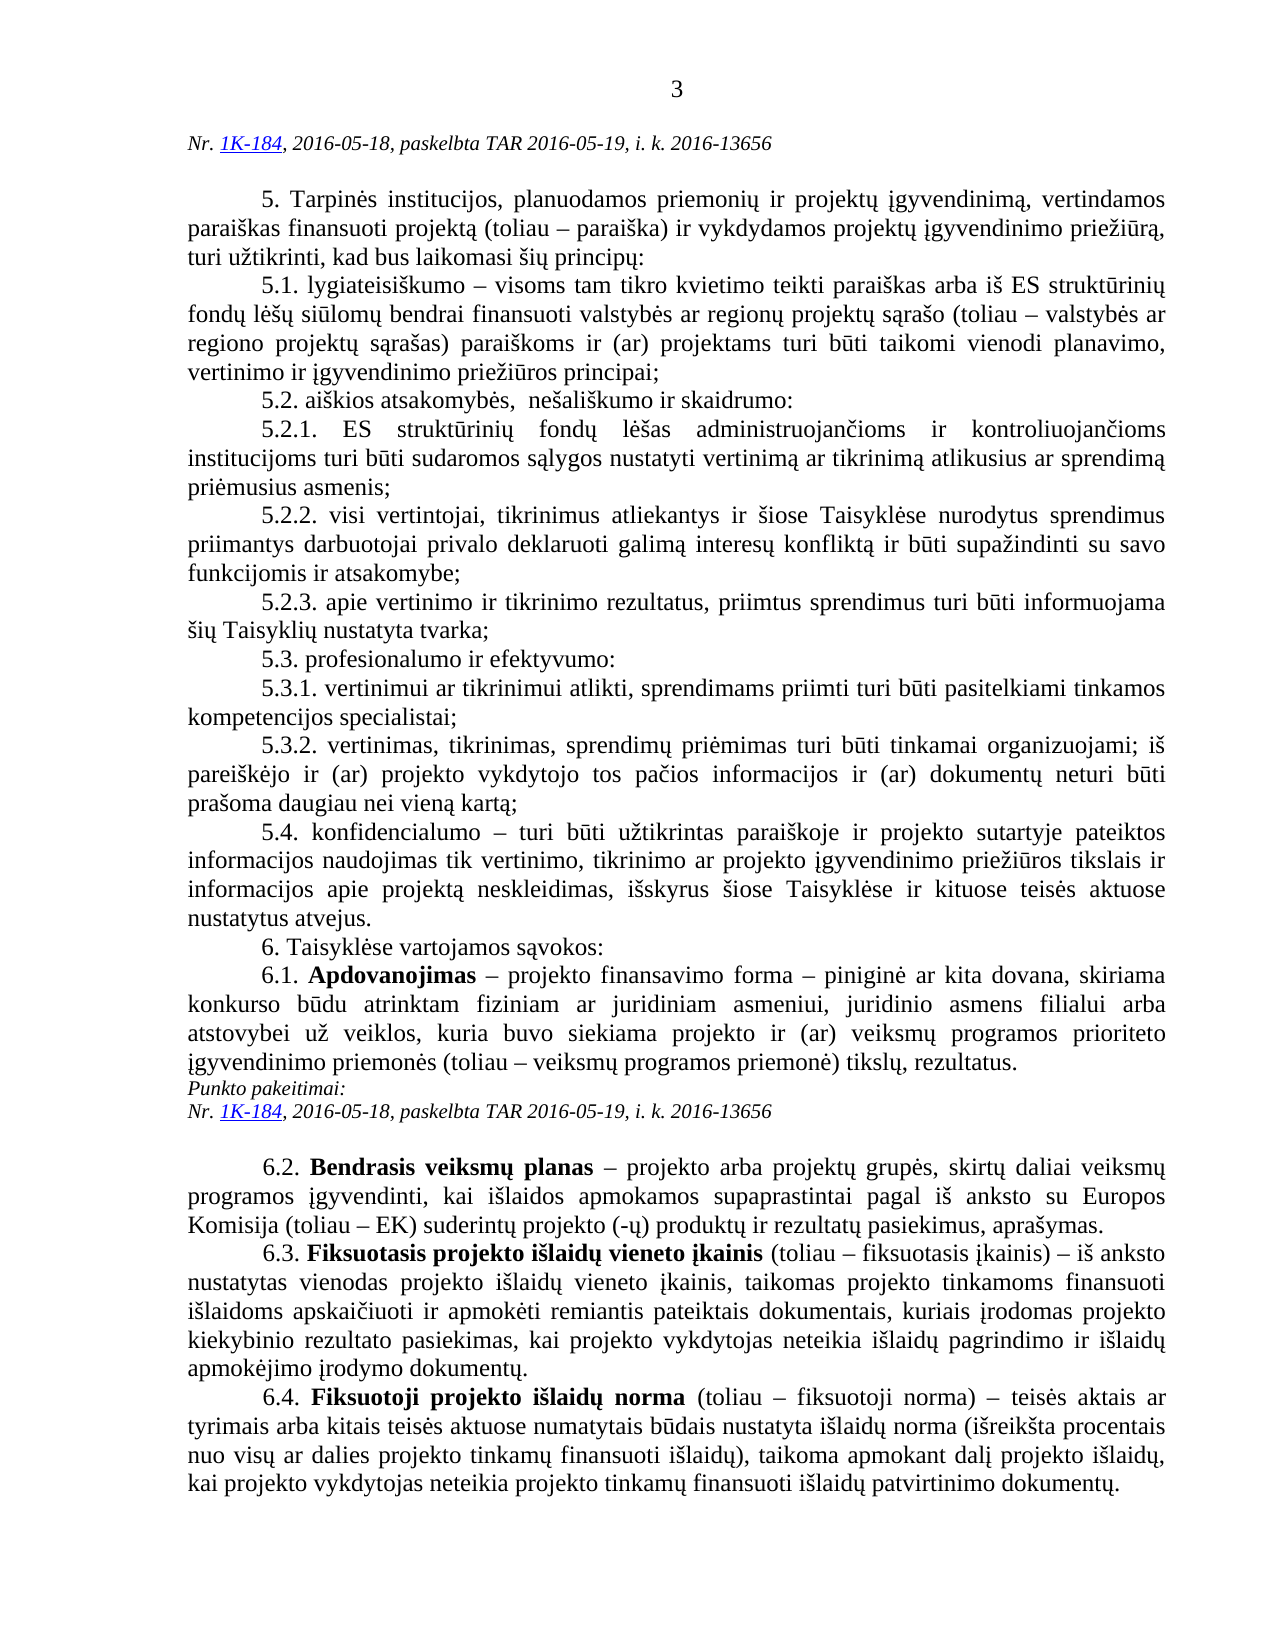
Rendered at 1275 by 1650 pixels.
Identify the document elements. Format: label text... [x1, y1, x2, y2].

text 6.4. Fiksuotoji projekto išlaidų norma (toliau – fiksuotoji norma) – teisės aktais ar tyrimais arba kitais teisės aktuose numatytais būdais nustatyta išlaidų norma (išreikšta procentais nuo visų ar dalies projekto tinkamų finansuoti išlaidų), taikoma apmokant dalį projekto išlaidų, kai projekto vykdytojas neteikia projekto tinkamų finansuoti išlaidų patvirtinimo dokumentų. [187, 1382, 1167, 1497]
text 5.2.1. ES struktūrinių fondų lėšas administruojančioms ir kontroliuojančioms institucijoms turi būti sudaromos sąlygos nustatyti vertinimą ar tikrinimą atlikusius ar sprendimą priėmusius asmenis; [187, 414, 1167, 500]
text 6.3. Fiksuotasis projekto išlaidų vieneto įkainis (toliau – fiksuotasis įkainis) – iš anksto nustatytas vienodas projekto išlaidų vieneto įkainis, taikomas projekto tinkamoms finansuoti išlaidoms apskaičiuoti ir apmokėti remiantis pateiktais dokumentais, kuriais įrodomas projekto kiekybinio rezultato pasiekimas, kai projekto vykdytojas neteikia išlaidų pagrindimo ir išlaidų apmokėjimo įrodymo dokumentų. [187, 1238, 1167, 1382]
text 5.2.2. visi vertintojai, tikrinimus atliekantys ir šiose Taisyklėse nurodytus sprendimus priimantys darbuotojai privalo deklaruoti galimą interesų konfliktą ir būti supažindinti su savo funkcijomis ir atsakomybe; [187, 500, 1167, 587]
text 6.2. Bendrasis veiksmų planas – projekto arba projektų grupės, skirtų daliai veiksmų programos įgyvendinti, kai išlaidos apmokamos supaprastintai pagal iš anksto su Europos Komisija (toliau – EK) suderintų projekto (-ų) produktų ir rezultatų pasiekimus, aprašymas. [187, 1152, 1167, 1238]
text Punkto pakeitimai: [187, 1075, 1167, 1099]
text 5.2.3. apie vertinimo ir tikrinimo rezultatus, priimtus sprendimus turi būti informuojama šių Taisyklių nustatyta tvarka; [187, 587, 1167, 644]
text Nr. 1K-184, 2016-05-18, paskelbta TAR 2016-05-19, i. k. 2016-13656 [187, 1099, 1167, 1123]
text 6. Taisyklėse vartojamos sąvokos: [187, 932, 1167, 960]
text 5.2. aiškios atsakomybės, nešališkumo ir skaidrumo: [187, 385, 1167, 414]
text 5.3.2. vertinimas, tikrinimas, sprendimų priėmimas turi būti tinkamai organizuojami; iš pareiškėjo ir (ar) projekto vykdytojo tos pačios informacijos ir (ar) dokumentų neturi būti prašoma daugiau nei vieną kartą; [187, 730, 1167, 817]
text Nr. 1K-184, 2016-05-18, paskelbta TAR 2016-05-19, i. k. 2016-13656 [187, 131, 1167, 155]
text 5.1. lygiateisiškumo – visoms tam tikro kvietimo teikti paraiškas arba iš ES struktūrinių fondų lėšų siūlomų bendrai finansuoti valstybės ar regionų projektų sąrašo (toliau – valstybės ar regiono projektų sąrašas) paraiškoms ir (ar) projektams turi būti taikomi vienodi planavimo, vertinimo ir įgyvendinimo priežiūros principai; [187, 270, 1167, 385]
text 5. Tarpinės institucijos, planuodamos priemonių ir projektų įgyvendinimą, vertindamos paraiškas finansuoti projektą (toliau – paraiška) ir vykdydamos projektų įgyvendinimo priežiūrą, turi užtikrinti, kad bus laikomasi šių principų: [187, 184, 1167, 270]
text 5.3.1. vertinimui ar tikrinimui atlikti, sprendimams priimti turi būti pasitelkiami tinkamos kompetencijos specialistai; [187, 673, 1167, 730]
text 5.3. profesionalumo ir efektyvumo: [187, 644, 1167, 673]
text 6.1. Apdovanojimas – projekto finansavimo forma – piniginė ar kita dovana, skiriama konkurso būdu atrinktam fiziniam ar juridiniam asmeniui, juridinio asmens filialui arba atstovybei už veiklos, kuria buvo siekiama projekto ir (ar) veiksmų programos prioriteto įgyvendinimo priemonės (toliau – veiksmų programos priemonė) tikslų, rezultatus. [187, 960, 1167, 1075]
text 5.4. konfidencialumo – turi būti užtikrintas paraiškoje ir projekto sutartyje pateiktos informacijos naudojimas tik vertinimo, tikrinimo ar projekto įgyvendinimo priežiūros tikslais ir informacijos apie projektą neskleidimas, išskyrus šiose Taisyklėse ir kituose teisės aktuose nustatytus atvejus. [187, 817, 1167, 932]
